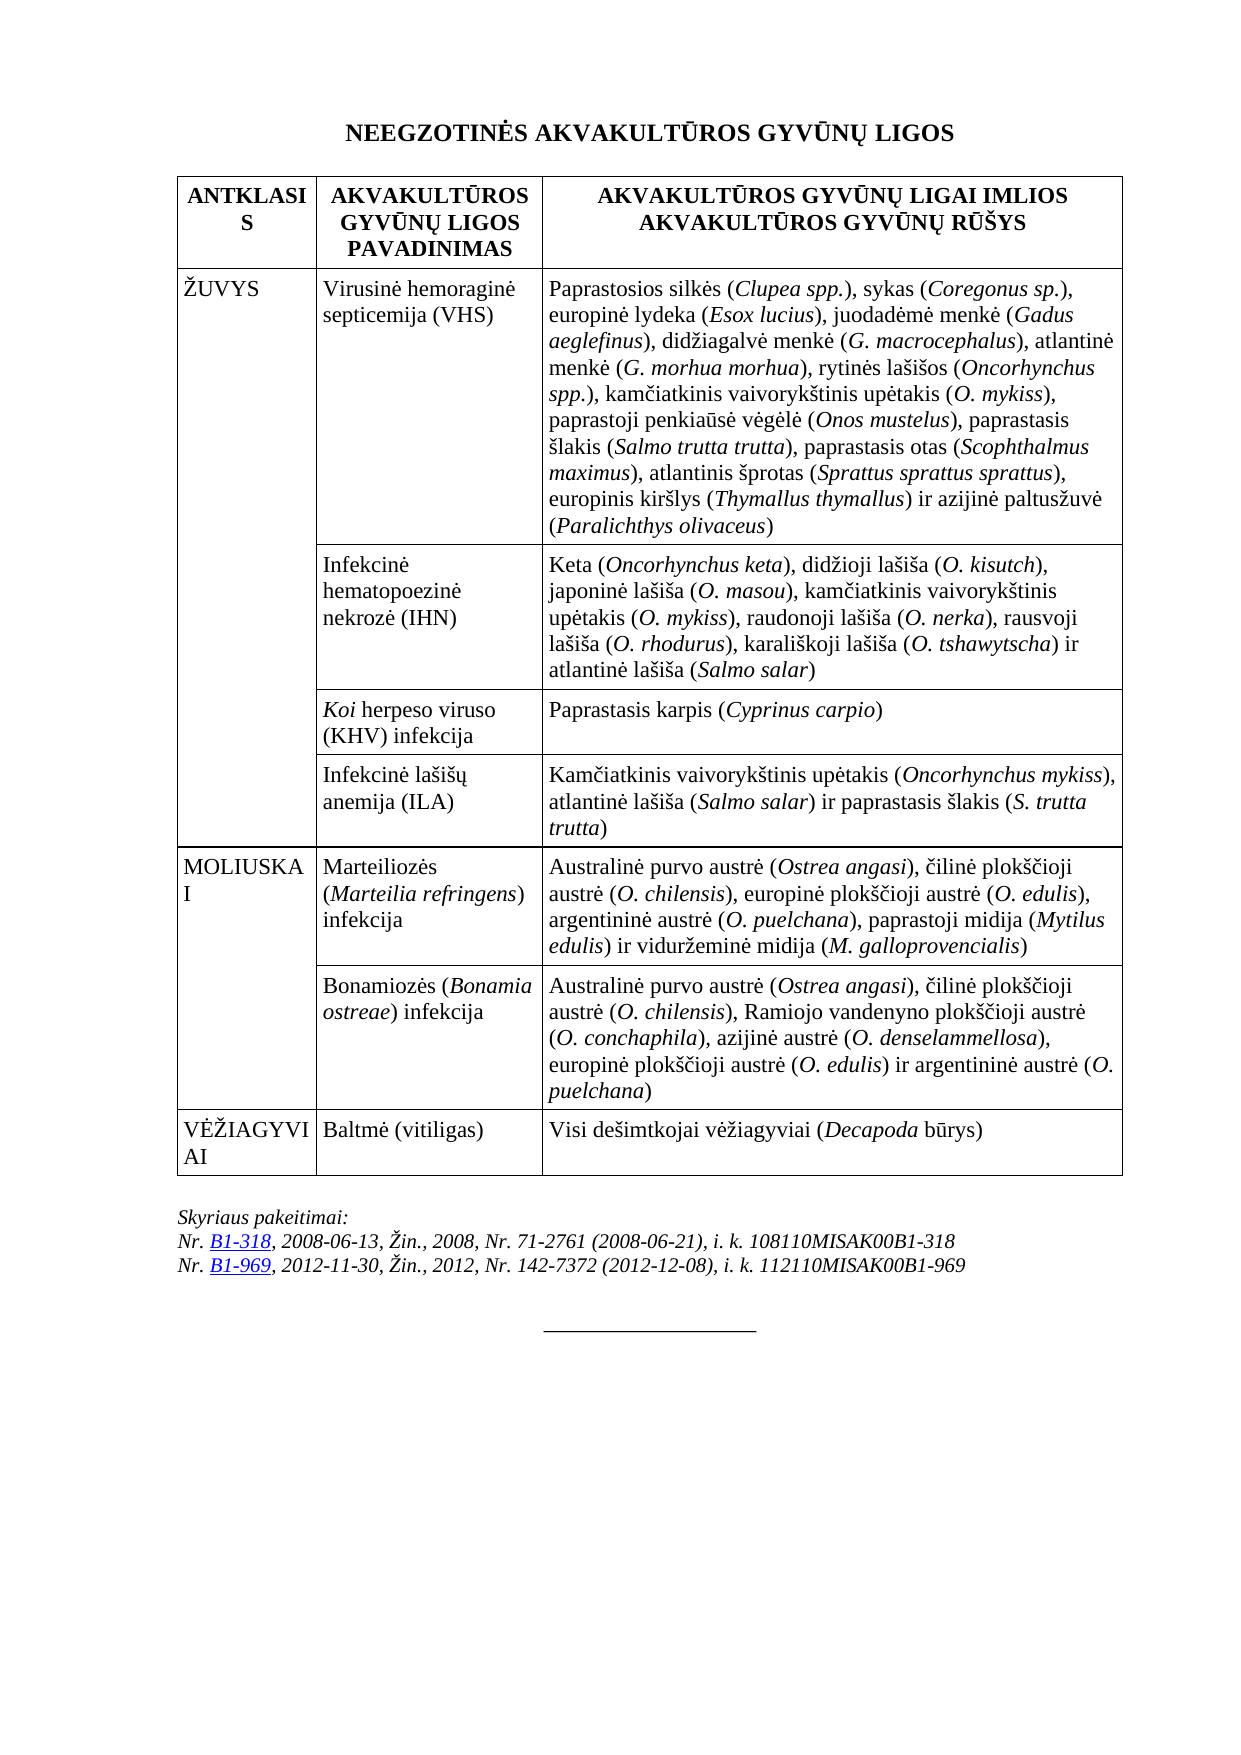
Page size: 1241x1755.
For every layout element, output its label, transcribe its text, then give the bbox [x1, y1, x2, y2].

table_cell Australinė purvo austrė (Ostrea angasi), čilinė plokščioji austrė (O. chilensis), Ramiojo vandenyno plokščioji austrė (O. conchaphila), azijinė austrė (O. denselammellosa), europinė plokščioji austrė (O. edulis) ir argentininė austrė (O. puelchana) [543, 966, 1122, 1109]
table_cell Infekcinė hematopoezinė nekrozė (IHN) [317, 545, 542, 689]
table_cell Koi herpeso viruso (KHV) infekcija [317, 690, 542, 754]
text Nr. B1-318, 2008-06-13, Žin., 2008, Nr. 71-2761 (2008-06-21), i. k. 108110MISAK00B1-318 [177, 1229, 1122, 1253]
table_cell Marteiliozės (Marteilia refringens) infekcija [317, 848, 542, 965]
table_cell VĖŽIAGYVIAI [178, 1110, 316, 1175]
table_cell Paprastasis karpis (Cyprinus carpio) [543, 690, 1122, 754]
table_cell Paprastosios silkės (Clupea spp.), sykas (Coregonus sp.), europinė lydeka (Esox lucius), juodadėmė menkė (Gadus aeglefinus), didžiagalvė menkė (G. macrocephalus), atlantinė menkė (G. morhua morhua), rytinės lašišos (Oncorhynchus spp.), kamčiatkinis vaivorykštinis upėtakis (O. mykiss), paprastoji penkiaūsė vėgėlė (Onos mustelus), paprastasis šlakis (Salmo trutta trutta), paprastasis otas (Scophthalmus maximus), atlantinis šprotas (Sprattus sprattus sprattus), europinis kiršlys (Thymallus thymallus) ir azijinė paltusžuvė (Paralichthys olivaceus) [543, 269, 1122, 544]
table_cell Keta (Oncorhynchus keta), didžioji lašiša (O. kisutch), japoninė lašiša (O. masou), kamčiatkinis vaivorykštinis upėtakis (O. mykiss), raudonoji lašiša (O. nerka), rausvoji lašiša (O. rhodurus), karališkoji lašiša (O. tshawytscha) ir atlantinė lašiša (Salmo salar) [543, 545, 1122, 689]
table_cell [178, 544, 316, 689]
text Skyriaus pakeitimai: [177, 1205, 1122, 1229]
table_header AKVAKULTŪROS GYVŪNŲ LIGOS PAVADINIMAS [317, 177, 542, 268]
table_cell Virusinė hemoraginė septicemija (VHS) [317, 269, 542, 544]
table_cell Baltmė (vitiligas) [317, 1110, 542, 1175]
table_cell MOLIUSKAI [178, 848, 316, 965]
table_cell [178, 754, 316, 846]
table_cell ŽUVYS [178, 269, 316, 544]
table_cell Australinė purvo austrė (Ostrea angasi), čilinė plokščioji austrė (O. chilensis), europinė plokščioji austrė (O. edulis), argentininė austrė (O. puelchana), paprastoji midija (Mytilus edulis) ir viduržeminė midija (M. galloprovencialis) [543, 848, 1122, 965]
table_header ANTKLASIS [178, 177, 316, 268]
table_cell Infekcinė lašišų anemija (ILA) [317, 755, 542, 846]
table_cell Kamčiatkinis vaivorykštinis upėtakis (Oncorhynchus mykiss), atlantinė lašiša (Salmo salar) ir paprastasis šlakis (S. trutta trutta) [543, 755, 1122, 846]
text NEEGZOTINĖS AKVAKULTŪROS GYVŪNŲ LIGOS [177, 118, 1122, 147]
table_cell [178, 965, 316, 1109]
text Nr. B1-969, 2012-11-30, Žin., 2012, Nr. 142-7372 (2012-12-08), i. k. 112110MISAK00B1-969 [177, 1253, 1122, 1277]
text _________________ [177, 1306, 1122, 1334]
table_cell [178, 689, 316, 754]
table_cell Visi dešimtkojai vėžiagyviai (Decapoda būrys) [543, 1110, 1122, 1175]
table_header AKVAKULTŪROS GYVŪNŲ LIGAI IMLIOS AKVAKULTŪROS GYVŪNŲ RŪŠYS [543, 177, 1122, 268]
table_cell Bonamiozės (Bonamia ostreae) infekcija [317, 966, 542, 1109]
